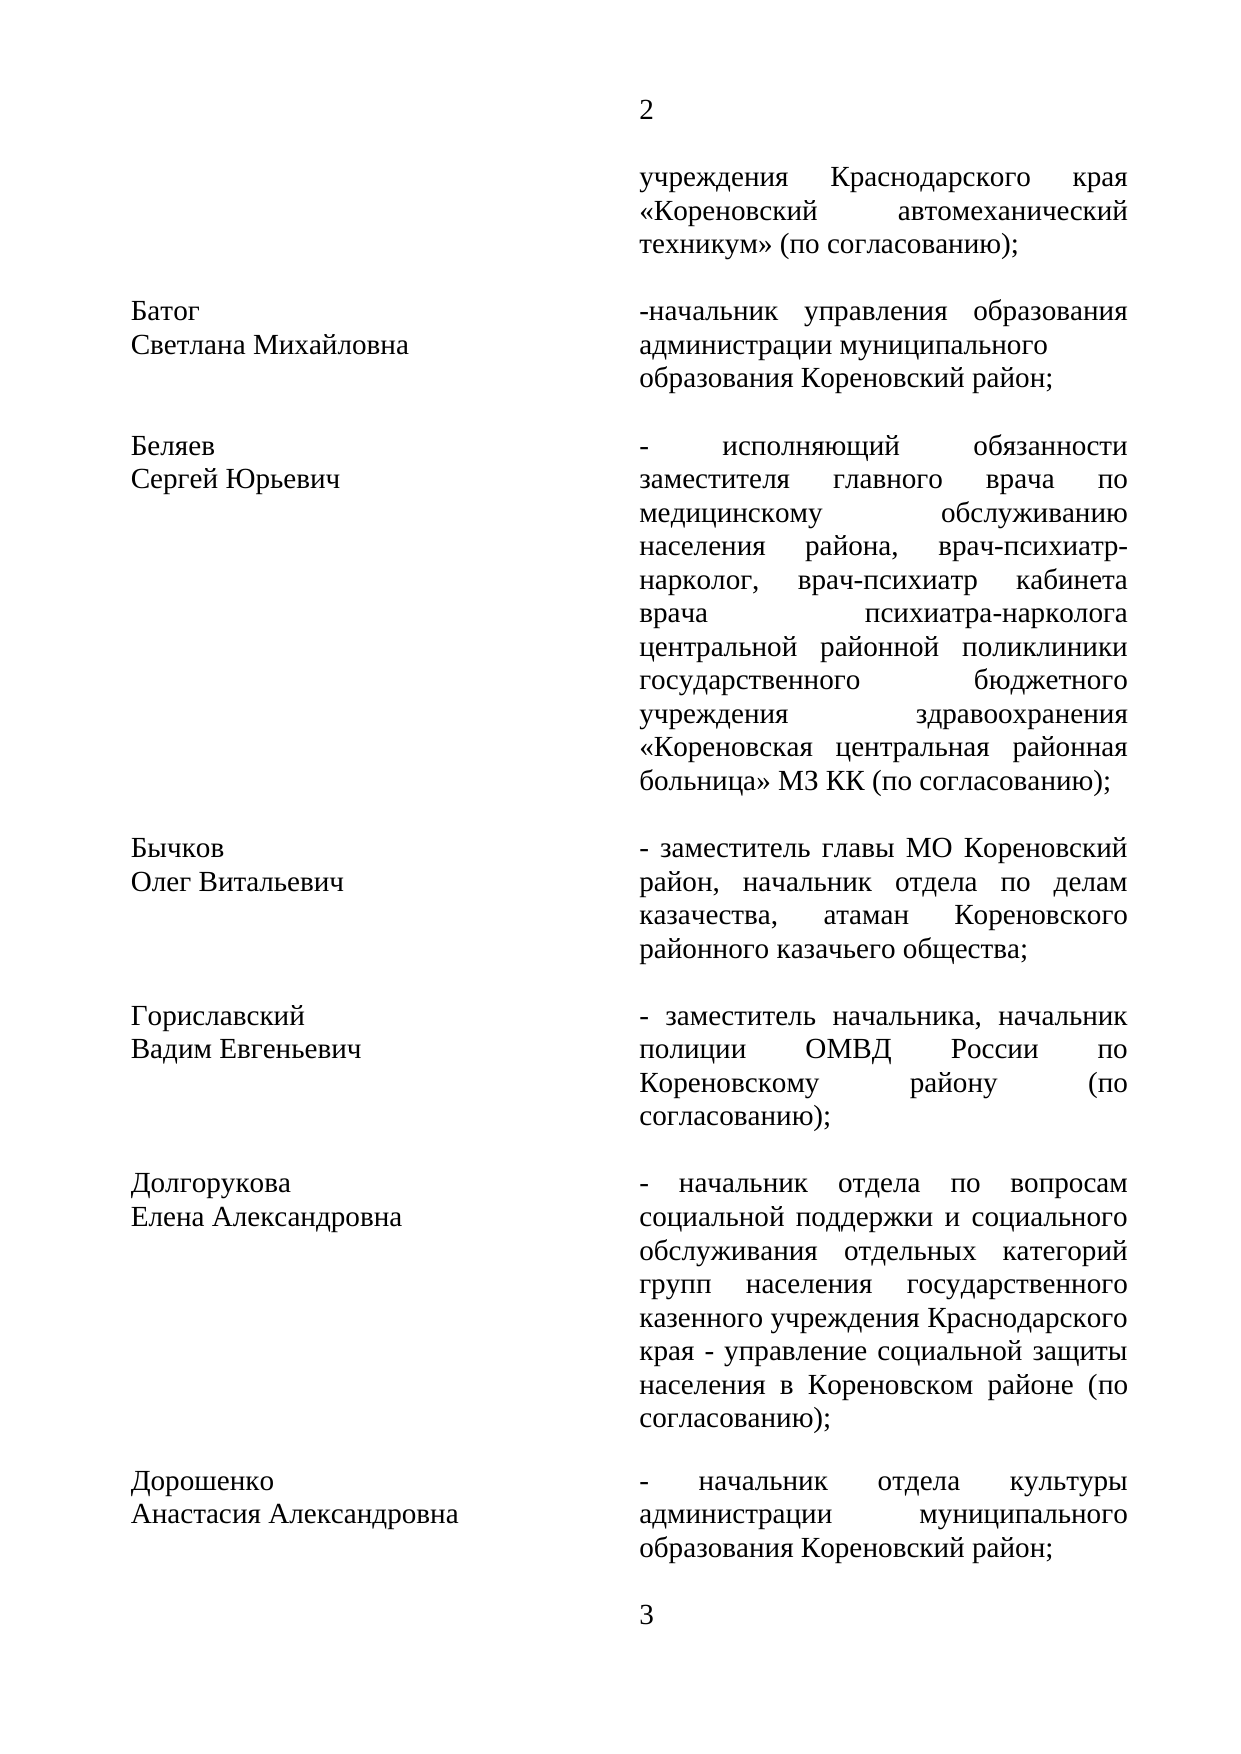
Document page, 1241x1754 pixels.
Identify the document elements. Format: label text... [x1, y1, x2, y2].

table_cell - заместитель главы МО Кореновский район, начальник отдела по делам казачества, атаман Кореновского районного казачьего общества; [628, 830, 1139, 998]
table_cell [119, 92, 628, 293]
table_cell [119, 1597, 628, 1630]
table_cell - начальник отдела культуры администрации муниципального образования Кореновский район; [628, 1463, 1139, 1597]
table_cell Дорошенко Анастасия Александровна [119, 1463, 628, 1597]
table_cell Батог Светлана Михайловна [119, 294, 628, 428]
table_cell - исполняющий обязанности заместителя главного врача по медицинскому обслуживанию населения района, врач-психиатр-нарколог, врач-психиатр кабинета врача психиатра-нарколога центральной районной поликлиники государственного бюджетного учреждения здравоохранения «Кореновская центральная районная больница» МЗ КК (по согласованию); [628, 428, 1139, 830]
table_cell -начальник управления образования администрации муниципального образования Кореновский район; [628, 294, 1139, 428]
table_cell Гориславский Вадим Евгеньевич [119, 998, 628, 1166]
table_cell Долгорукова Елена Александровна [119, 1166, 628, 1463]
table_cell - начальник отдела по вопросам социальной поддержки и социального обслуживания отдельных категорий групп населения государственного казенного учреждения Краснодарского края - управление социальной защиты населения в Кореновском районе (по согласованию); [628, 1166, 1139, 1463]
table_cell 3 [628, 1597, 1139, 1630]
table_cell - заместитель начальника, начальник полиции ОМВД России по Кореновскому району (по согласованию); [628, 998, 1139, 1166]
table_cell Беляев Сергей Юрьевич [119, 428, 628, 830]
table_cell Бычков Олег Витальевич [119, 830, 628, 998]
table_cell 2 учреждения Краснодарского края «Кореновский автомеханический техникум» (по согласованию); [628, 92, 1139, 293]
